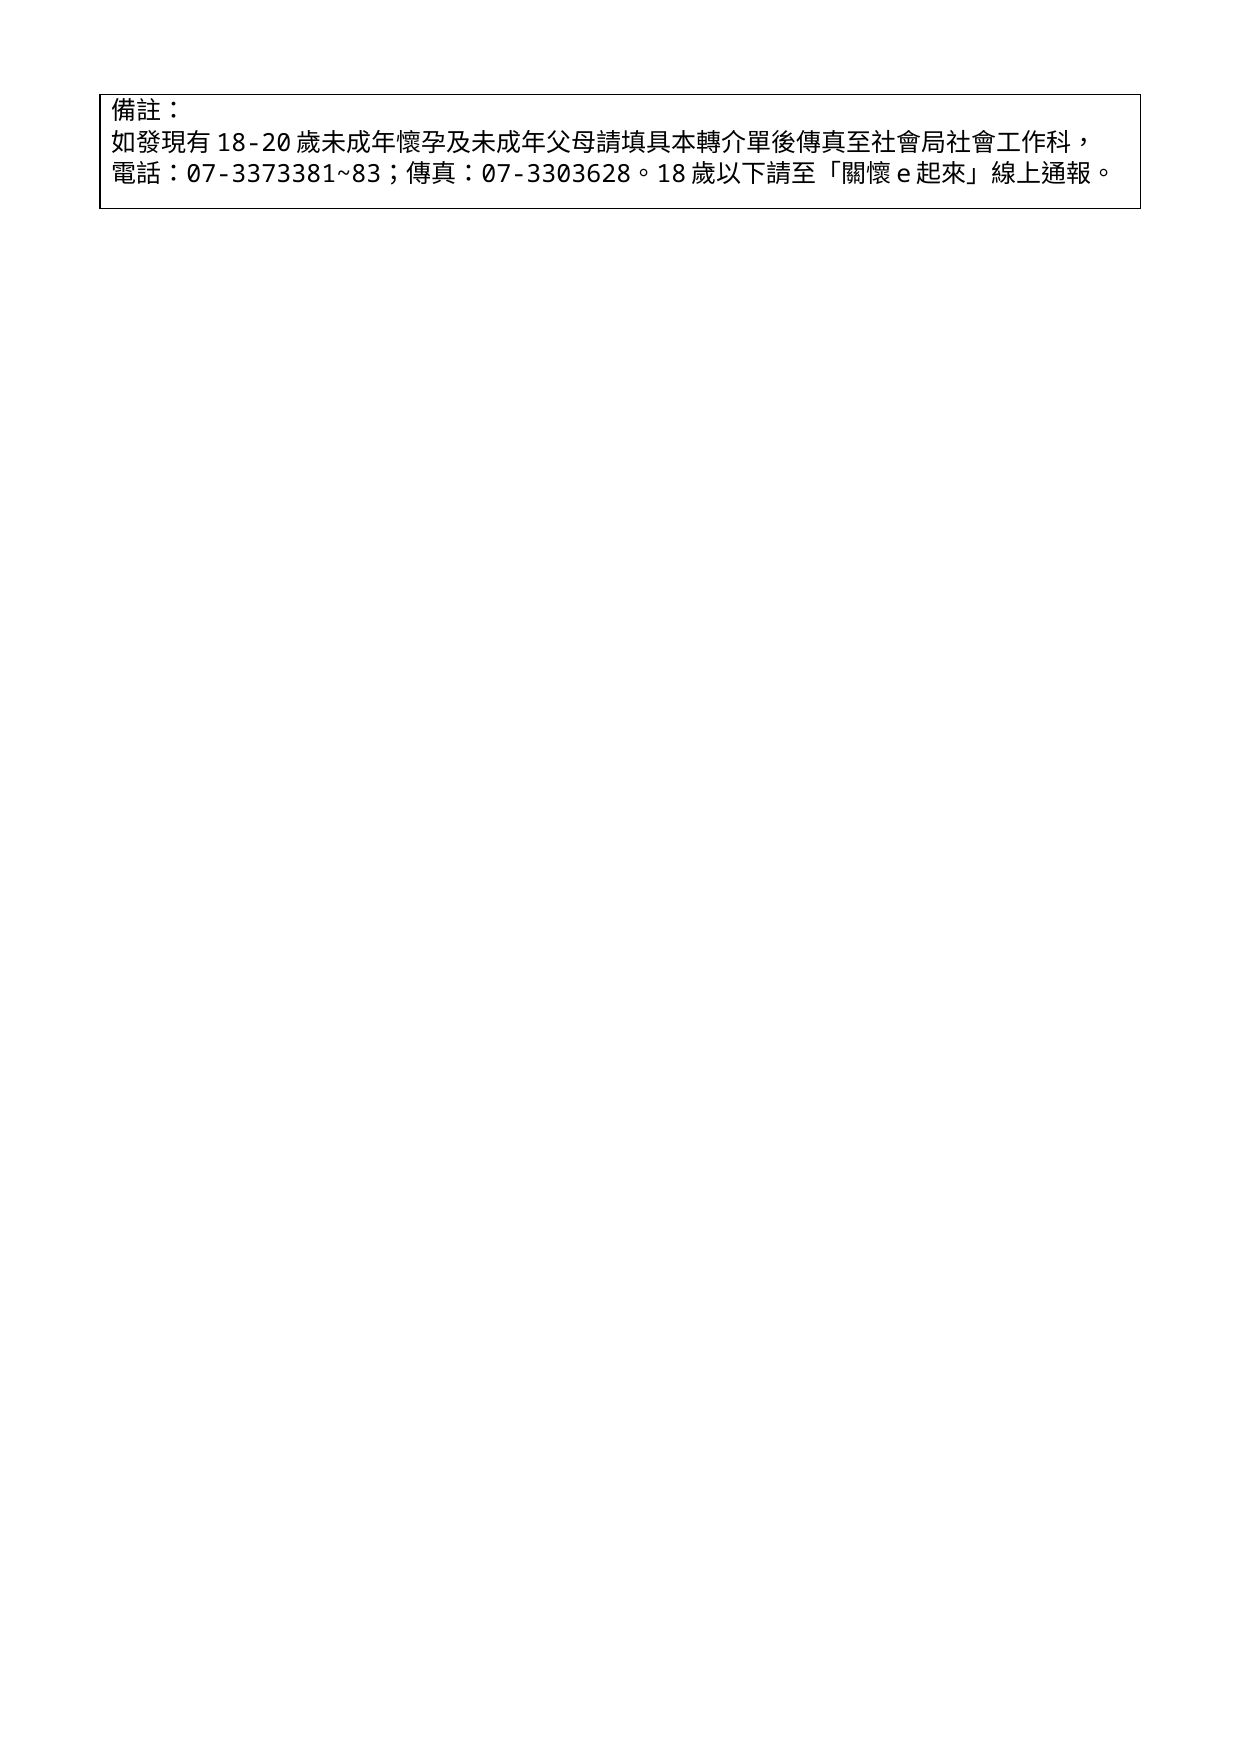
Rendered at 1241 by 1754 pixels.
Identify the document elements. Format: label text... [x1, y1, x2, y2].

table_cell 備註： 如發現有18-20歲未成年懷孕及未成年父母請填具本轉介單後傳真至社會局社會工作科， 電話：07-3373381~83；傳真：07-3303628。18歲以下請至「關懷e起來」線上通報。 [101, 95, 1140, 208]
